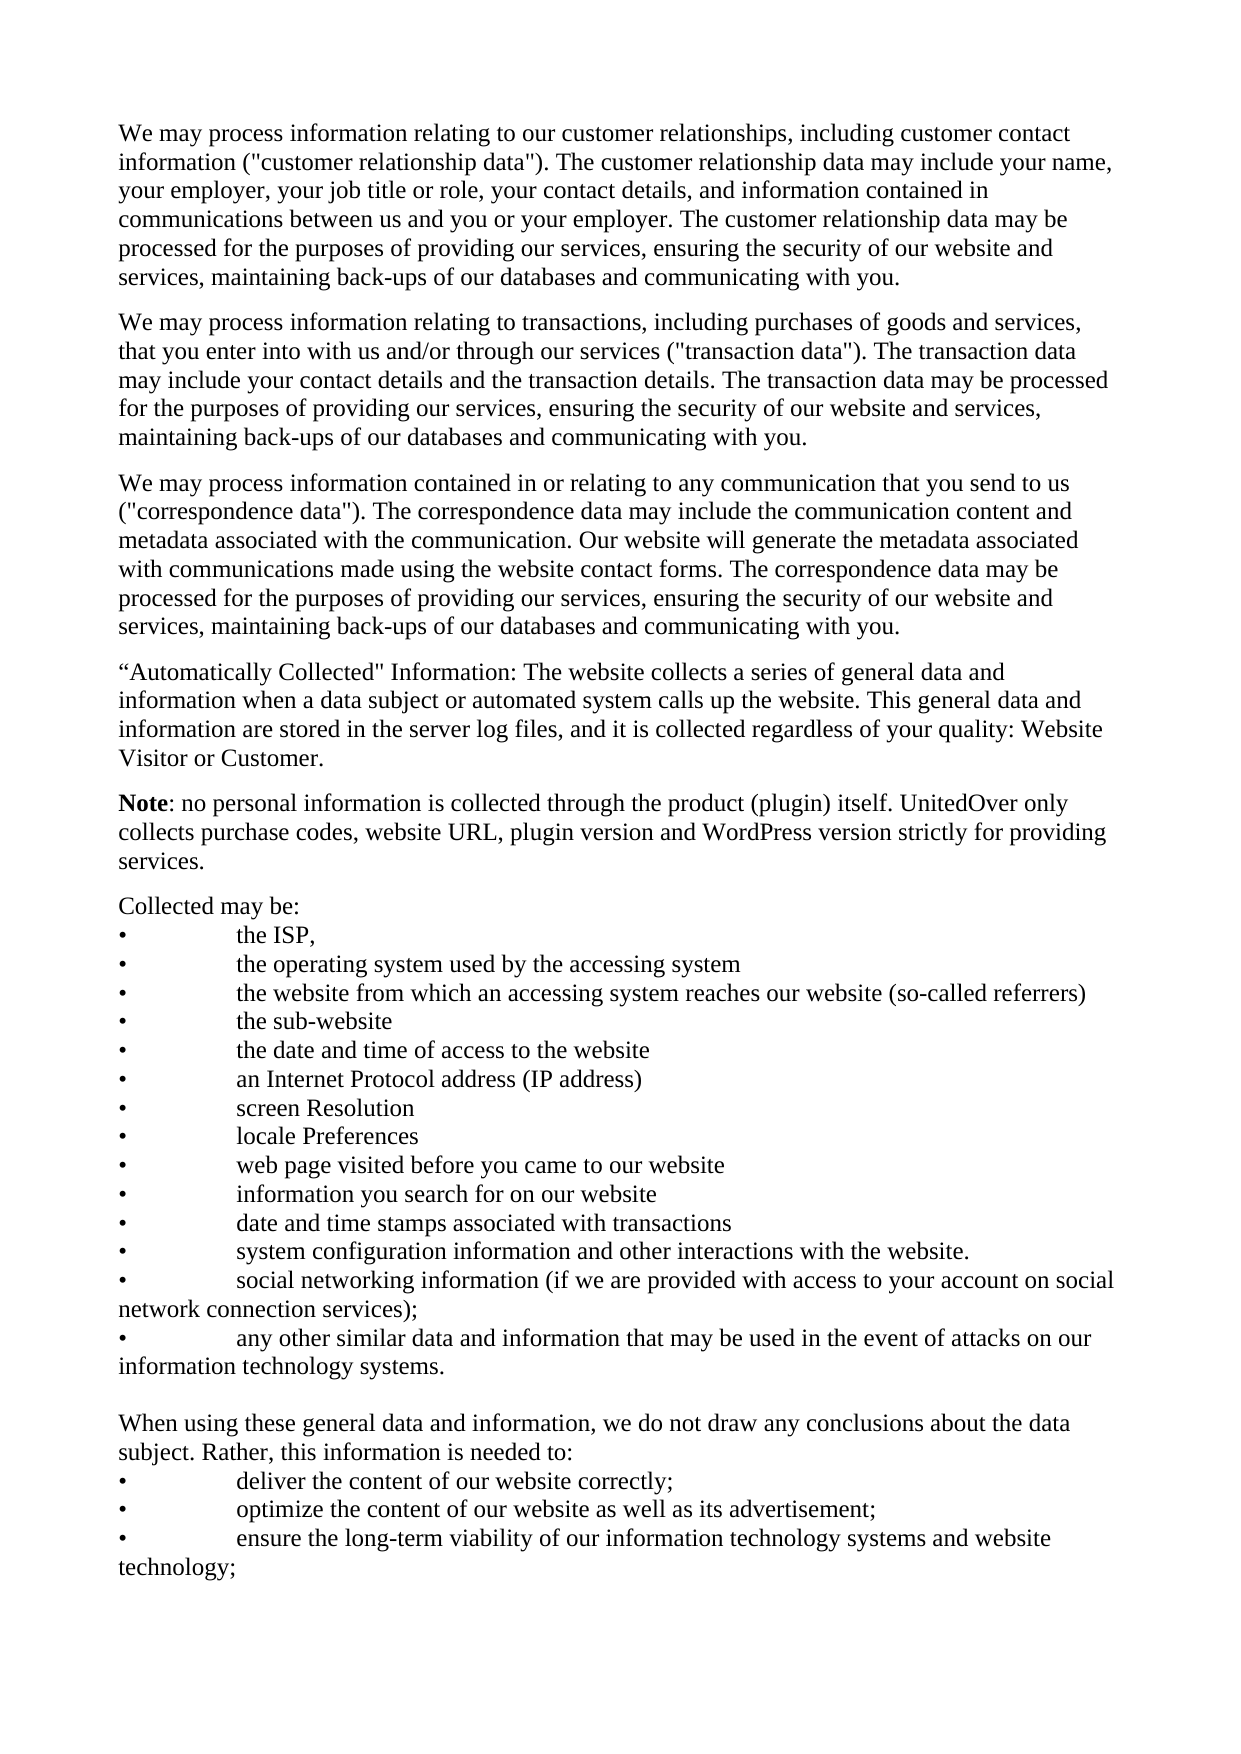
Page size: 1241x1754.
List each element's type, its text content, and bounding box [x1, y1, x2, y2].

text • the sub-website [118, 1006, 1122, 1035]
text • information you search for on our website [118, 1179, 1122, 1208]
text • any other similar data and information that may be used in the event of attacks on our information technology systems. [118, 1323, 1122, 1380]
text • system configuration information and other interactions with the website. [118, 1236, 1122, 1265]
text We may process information relating to transactions, including purchases of goods and services, that you enter into with us and/or through our services ("transaction data"). The transaction data may include your contact details and the transaction details. The transaction data may be processed for the purposes of providing our services, ensuring the security of our website and services, maintaining back-ups of our databases and communicating with you. [118, 307, 1122, 451]
text • deliver the content of our website correctly; [118, 1466, 1122, 1494]
text • social networking information (if we are provided with access to your account on social network connection services); [118, 1265, 1122, 1323]
text • locale Preferences [118, 1121, 1122, 1150]
text We may process information relating to our customer relationships, including customer contact information ("customer relationship data"). The customer relationship data may include your name, your employer, your job title or role, your contact details, and information contained in communications between us and you or your employer. The customer relationship data may be processed for the purposes of providing our services, ensuring the security of our website and services, maintaining back-ups of our databases and communicating with you. [118, 118, 1122, 291]
text “Automatically Collected" Information: The website collects a series of general data and information when a data subject or automated system calls up the website. This general data and information are stored in the server log files, and it is collected regardless of your quality: Website Visitor or Customer. [118, 657, 1122, 772]
text When using these general data and information, we do not draw any conclusions about the data subject. Rather, this information is needed to: [118, 1408, 1122, 1466]
text We may process information contained in or relating to any communication that you send to us ("correspondence data"). The correspondence data may include the communication content and metadata associated with the communication. Our website will generate the metadata associated with communications made using the website contact forms. The correspondence data may be processed for the purposes of providing our services, ensuring the security of our website and services, maintaining back-ups of our databases and communicating with you. [118, 468, 1122, 640]
text • optimize the content of our website as well as its advertisement; [118, 1494, 1122, 1523]
text • the operating system used by the accessing system [118, 949, 1122, 978]
text • date and time stamps associated with transactions [118, 1208, 1122, 1236]
text • the date and time of access to the website [118, 1035, 1122, 1064]
text • the website from which an accessing system reaches our website (so-called referrers) [118, 978, 1122, 1006]
text • the ISP, [118, 920, 1122, 949]
text • an Internet Protocol address (IP address) [118, 1064, 1122, 1093]
text • web page visited before you came to our website [118, 1150, 1122, 1179]
text Note: no personal information is collected through the product (plugin) itself. UnitedOver only collects purchase codes, website URL, plugin version and WordPress version strictly for providing services. [118, 788, 1122, 875]
text • ensure the long-term viability of our information technology systems and website technology; [118, 1523, 1122, 1581]
text Collected may be: [118, 891, 1122, 920]
text • screen Resolution [118, 1093, 1122, 1121]
